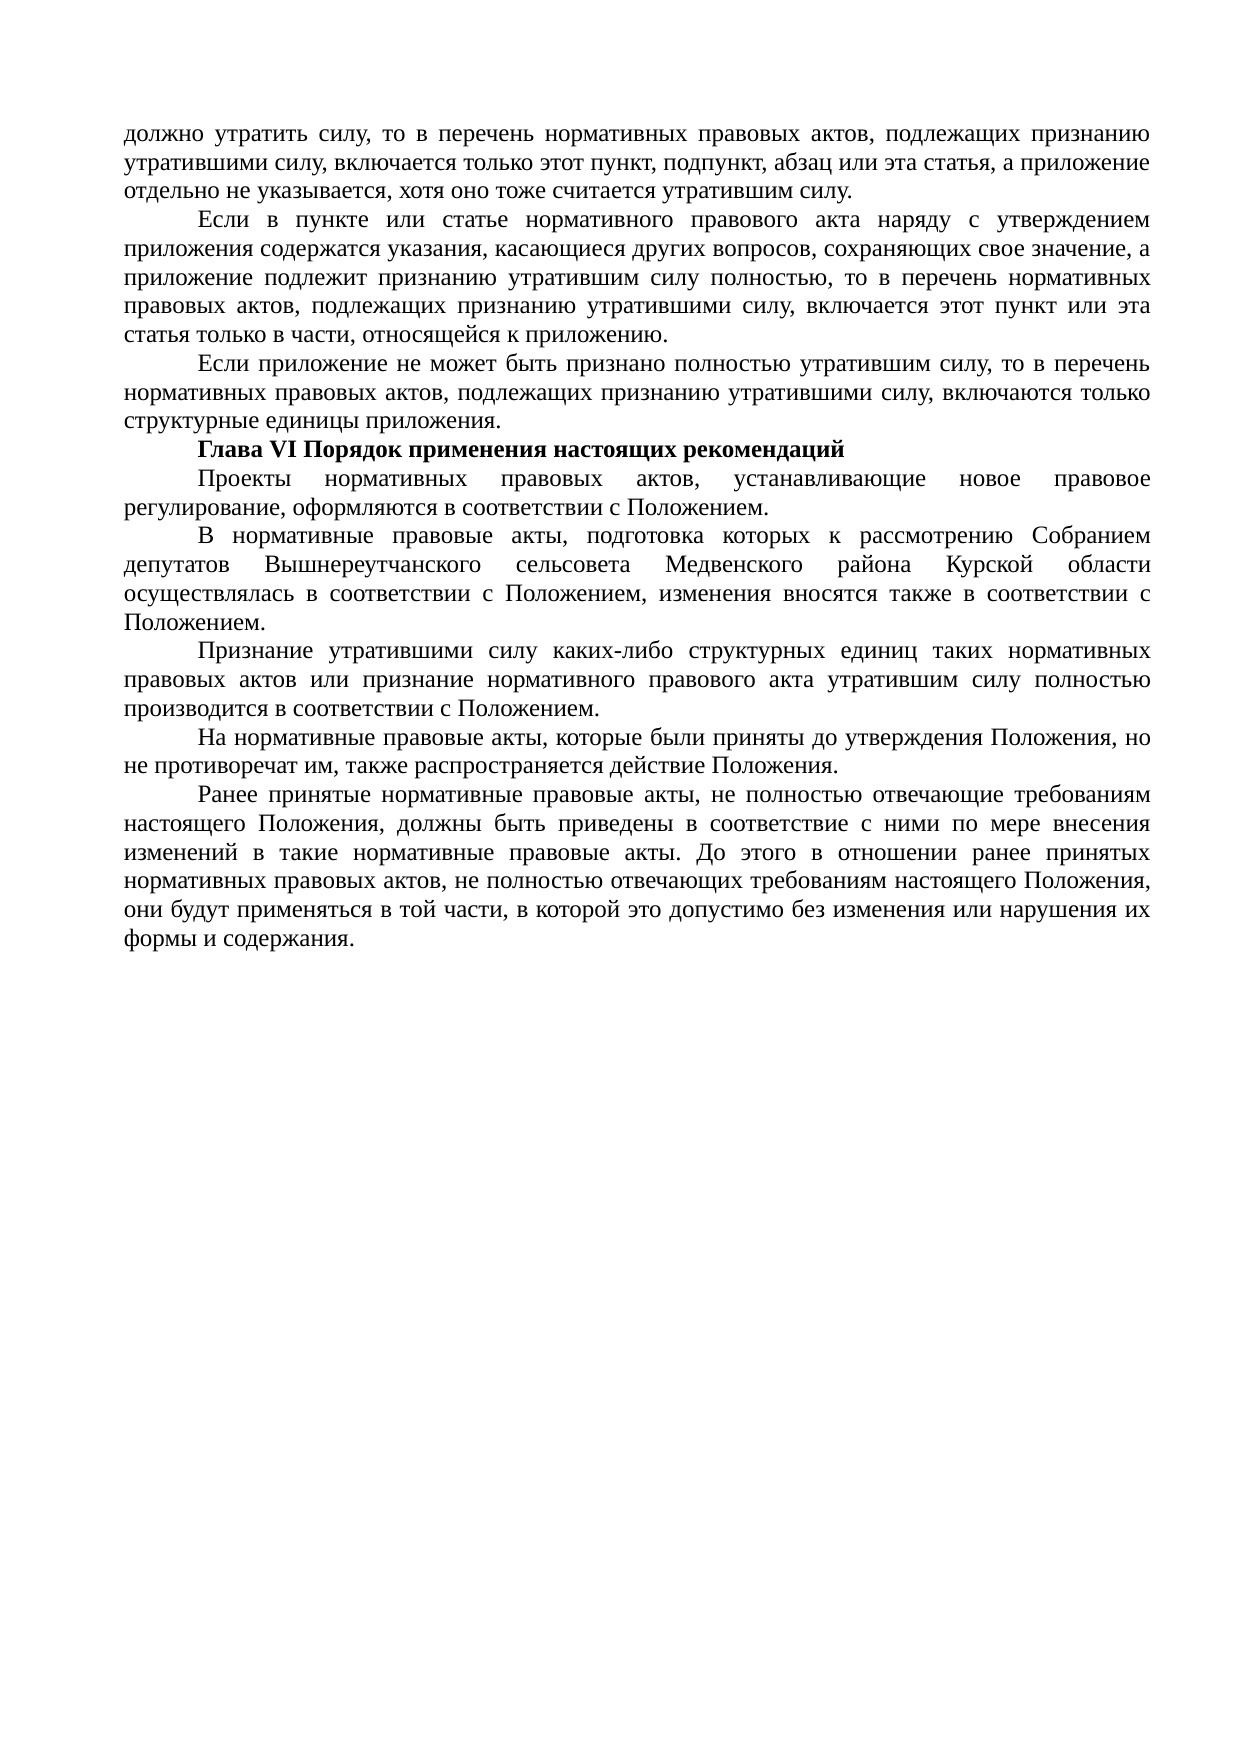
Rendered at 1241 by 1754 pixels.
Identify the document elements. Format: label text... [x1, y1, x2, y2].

text На нормативные правовые акты, которые были приняты до утверждения Положения, но не противоречат им, также распространяется действие Положения. [123, 722, 1152, 779]
text Ранее принятые нормативные правовые акты, не полностью отвечающие требованиям настоящего Положения, должны быть приведены в соответствие с ними по мере внесения изменений в такие нормативные правовые акты. До этого в отношении ранее принятых нормативных правовых актов, не полностью отвечающих требованиям настоящего Положения, они будут применяться в той части, в которой это допустимо без изменения или нарушения их формы и содержания. [123, 779, 1152, 952]
text В нормативные правовые акты, подготовка которых к рассмотрению Собранием депутатов Вышнереутчанского сельсовета Медвенского района Курской области осуществлялась в соответствии с Положением, изменения вносятся также в соответствии с Положением. [123, 521, 1152, 636]
text Проекты нормативных правовых актов, устанавливающие новое правовое регулирование, оформляются в соответствии с Положением. [123, 463, 1152, 521]
text Если приложение не может быть признано полностью утратившим силу, то в перечень нормативных правовых актов, подлежащих признанию утратившими силу, включаются только структурные единицы приложения. [123, 348, 1152, 434]
text Признание утратившими силу каких-либо структурных единиц таких нормативных правовых актов или признание нормативного правового акта утратившим силу полностью производится в соответствии с Положением. [123, 636, 1152, 722]
text должно утратить силу, то в перечень нормативных правовых актов, подлежащих признанию утратившими силу, включается только этот пункт, подпункт, абзац или эта статья, а приложение отдельно не указывается, хотя оно тоже считается утратившим силу. [123, 118, 1152, 204]
text Если в пункте или статье нормативного правового акта наряду с утверждением приложения содержатся указания, касающиеся других вопросов, сохраняющих свое значение, а приложение подлежит признанию утратившим силу полностью, то в перечень нормативных правовых актов, подлежащих признанию утратившими силу, включается этот пункт или эта статья только в части, относящейся к приложению. [123, 204, 1152, 348]
text Глава VI Порядок применения настоящих рекомендаций [123, 434, 1152, 463]
